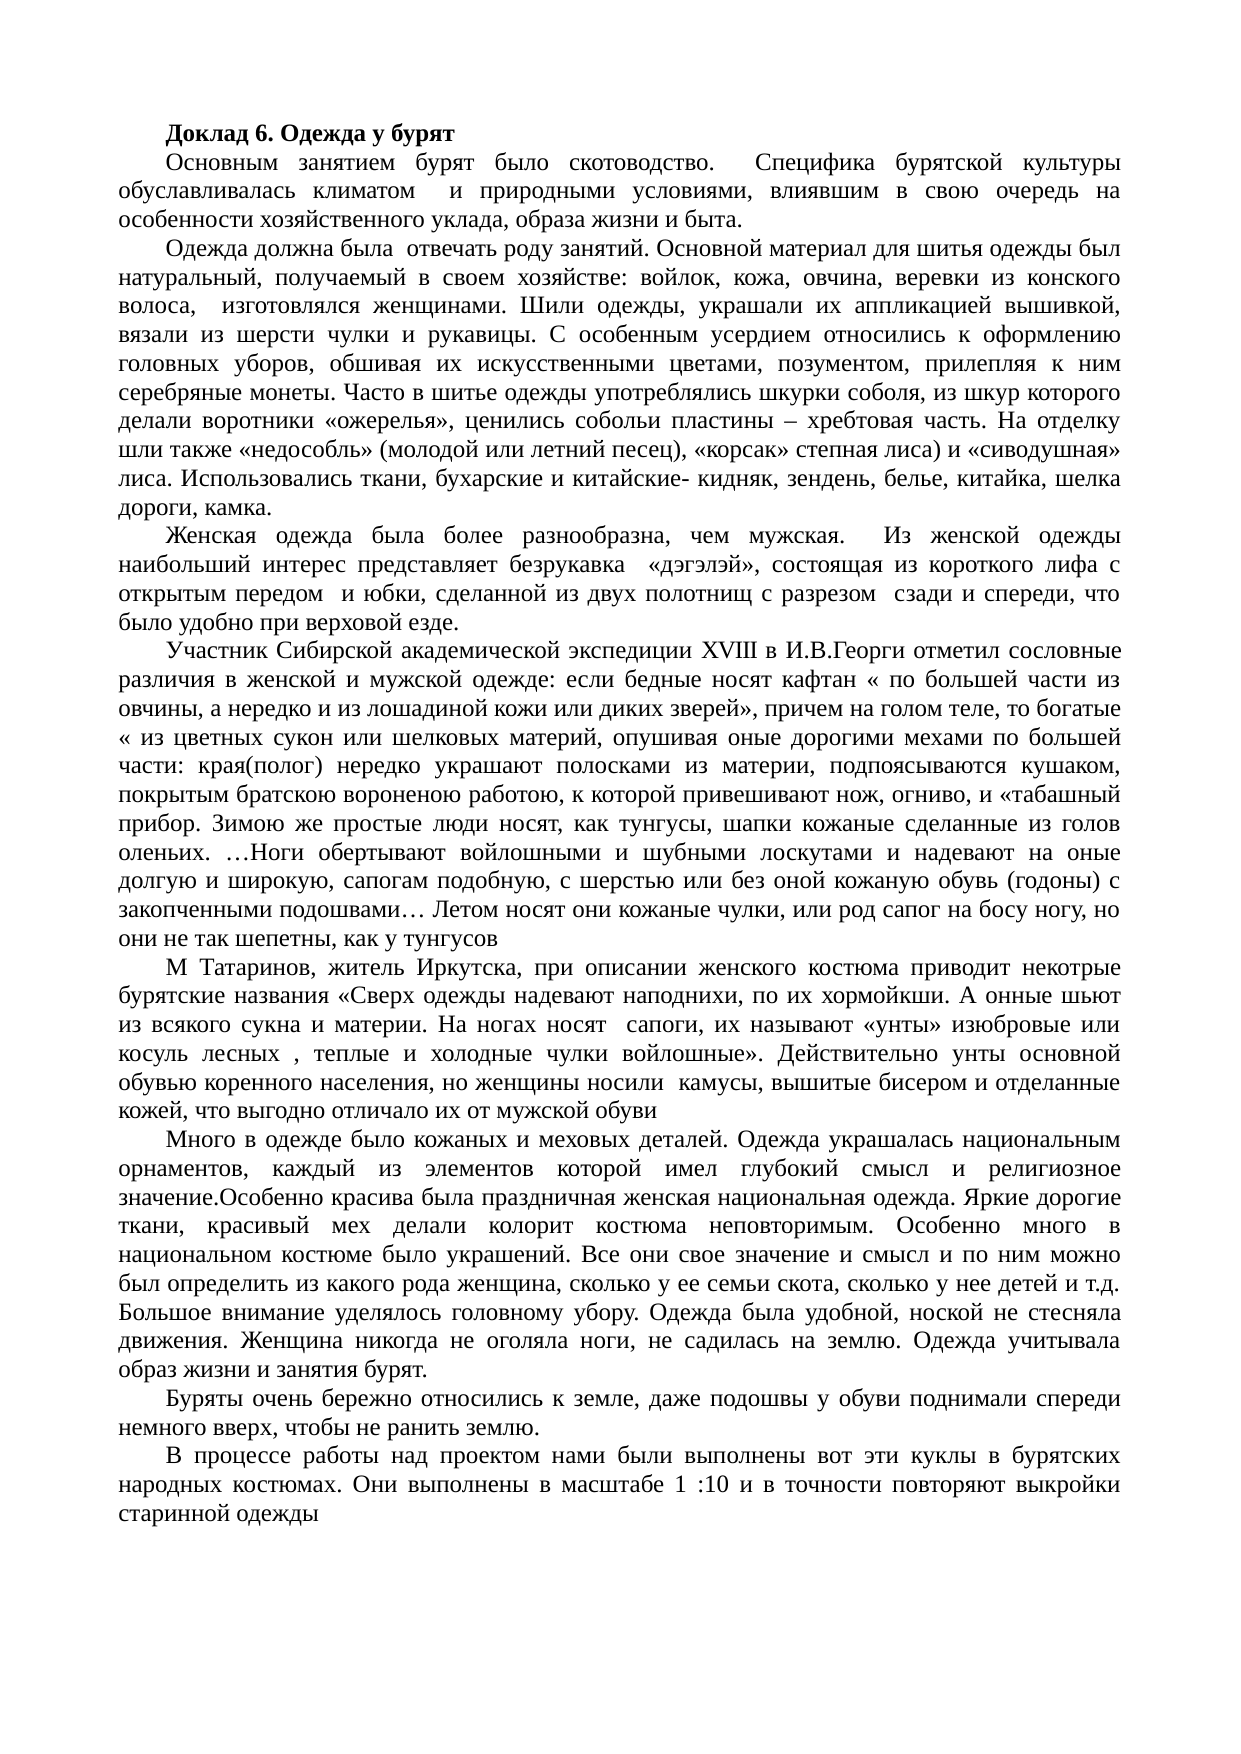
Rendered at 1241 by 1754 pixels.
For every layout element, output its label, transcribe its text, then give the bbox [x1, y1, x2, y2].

text Основным занятием бурят было скотоводство. Специфика бурятской культуры обуславливалась климатом и природными условиями, влиявшим в свою очередь на особенности хозяйственного уклада, образа жизни и быта. [118, 147, 1122, 233]
text Буряты очень бережно относились к земле, даже подошвы у обуви поднимали спереди немного вверх, чтобы не ранить землю. [118, 1383, 1122, 1441]
text Доклад 6. Одежда у бурят [118, 118, 1122, 147]
text Участник Сибирской академической экспедиции XVIII в И.В.Георги отметил сословные различия в женской и мужской одежде: если бедные носят кафтан « по большей части из овчины, а нередко и из лошадиной кожи или диких зверей», причем на голом теле, то богатые « из цветных сукон или шелковых материй, опушивая оные дорогими мехами по большей части: края(полог) нередко украшают полосками из материи, подпоясываются кушаком, покрытым братскою вороненою работою, к которой привешивают нож, огниво, и «табашный прибор. Зимою же простые люди носят, как тунгусы, шапки кожаные сделанные из голов оленьих. …Ноги обертывают войлошными и шубными лоскутами и надевают на оные долгую и широкую, сапогам подобную, с шерстью или без оной кожаную обувь (годоны) с закопченными подошвами… Летом носят они кожаные чулки, или род сапог на босу ногу, но они не так шепетны, как у тунгусов [118, 636, 1122, 952]
text Одежда должна была отвечать роду занятий. Основной материал для шитья одежды был натуральный, получаемый в своем хозяйстве: войлок, кожа, овчина, веревки из конского волоса, изготовлялся женщинами. Шили одежды, украшали их аппликацией вышивкой, вязали из шерсти чулки и рукавицы. С особенным усердием относились к оформлению головных уборов, обшивая их искусственными цветами, позументом, прилепляя к ним серебряные монеты. Часто в шитье одежды употреблялись шкурки соболя, из шкур которого делали воротники «ожерелья», ценились собольи пластины – хребтовая часть. На отделку шли также «недособль» (молодой или летний песец), «корсак» степная лиса) и «сиводушная» лиса. Использовались ткани, бухарские и китайские- кидняк, зендень, белье, китайка, шелка дороги, камка. [118, 233, 1122, 521]
text М Татаринов, житель Иркутска, при описании женского костюма приводит некотрые бурятские названия «Сверх одежды надевают наподнихи, по их хормойкши. А онные шьют из всякого сукна и материи. На ногах носят сапоги, их называют «унты» изюбровые или косуль лесных , теплые и холодные чулки войлошные». Действительно унты основной обувью коренного населения, но женщины носили камусы, вышитые бисером и отделанные кожей, что выгодно отличало их от мужской обуви [118, 952, 1122, 1124]
text Женская одежда была более разнообразна, чем мужская. Из женской одежды наибольший интерес представляет безрукавка «дэгэлэй», состоящая из короткого лифа с открытым передом и юбки, сделанной из двух полотнищ с разрезом сзади и спереди, что было удобно при верховой езде. [118, 521, 1122, 636]
text Много в одежде было кожаных и меховых деталей. Одежда украшалась национальным орнаментов, каждый из элементов которой имел глубокий смысл и религиозное значение.Особенно красива была праздничная женская национальная одежда. Яркие дорогие ткани, красивый мех делали колорит костюма неповторимым. Особенно много в национальном костюме было украшений. Все они свое значение и смысл и по ним можно был определить из какого рода женщина, сколько у ее семьи скота, сколько у нее детей и т.д. Большое внимание уделялось головному убору. Одежда была удобной, ноской не стесняла движения. Женщина никогда не оголяла ноги, не садилась на землю. Одежда учитывала образ жизни и занятия бурят. [118, 1124, 1122, 1383]
text В процессе работы над проектом нами были выполнены вот эти куклы в бурятских народных костюмах. Они выполнены в масштабе 1 :10 и в точности повторяют выкройки старинной одежды [118, 1441, 1122, 1527]
